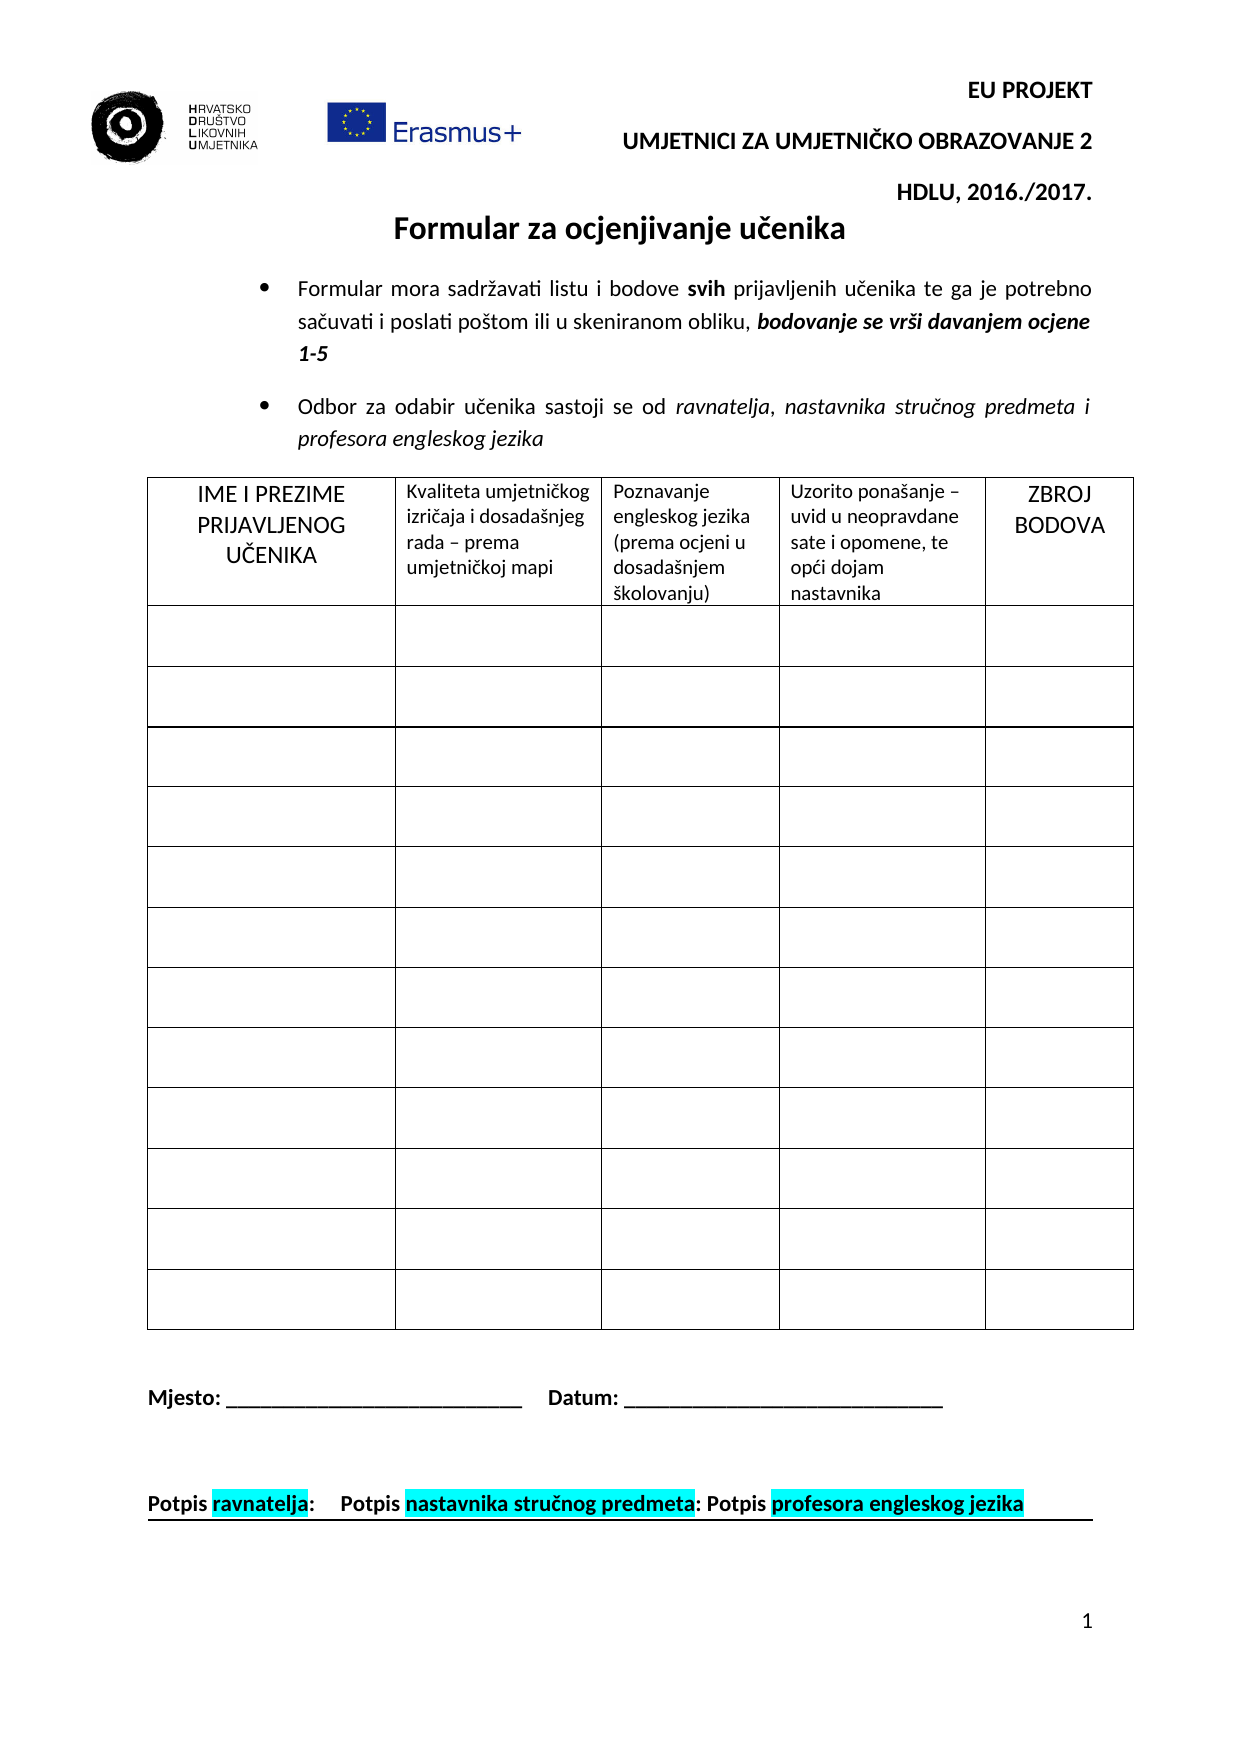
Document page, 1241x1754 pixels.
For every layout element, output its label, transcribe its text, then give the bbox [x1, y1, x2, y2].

table_cell [986, 908, 1133, 967]
table_cell [396, 968, 601, 1027]
table_cell [986, 847, 1133, 907]
table_cell [602, 1270, 779, 1329]
table_cell [396, 1149, 601, 1208]
table_cell [986, 787, 1133, 846]
text Formular za ocjenjivanje učenika [148, 207, 1093, 248]
table_cell [148, 606, 395, 666]
table_cell [780, 1270, 985, 1329]
table_cell [396, 1270, 601, 1329]
table_cell [780, 1209, 985, 1269]
table_cell [148, 968, 395, 1027]
table_cell [780, 728, 985, 786]
table_cell [602, 728, 779, 786]
list Formular mora sadržavati listu i bodove svih prijavljenih učenika te ga je potrebno sačuvati i poslati poštom ili u skeniranom obliku, bodovanje se vrši davanjem ocjene 1-5 [260, 274, 1093, 367]
table_cell [986, 606, 1133, 666]
table_cell [602, 908, 779, 967]
table_cell [986, 968, 1133, 1027]
table_header ZBROJ BODOVA [986, 478, 1133, 605]
table_header Kvaliteta umjetničkog izričaja i dosadašnjeg rada – prema umjetničkoj mapi [396, 478, 601, 605]
table_cell [602, 847, 779, 907]
table_cell [780, 1028, 985, 1087]
table_cell [986, 1209, 1133, 1269]
table_cell [602, 1088, 779, 1148]
table_cell [148, 1088, 395, 1148]
text Mjesto: __________________________ Datum: ____________________________ [148, 1383, 1093, 1411]
table_cell [148, 1149, 395, 1208]
table_cell [780, 606, 985, 666]
table_cell [396, 667, 601, 726]
table_cell [396, 1088, 601, 1148]
table_header Poznavanje engleskog jezika (prema ocjeni u dosadašnjem školovanju) [602, 478, 779, 605]
table_cell [986, 1149, 1133, 1208]
table_cell [148, 1270, 395, 1329]
table_cell [148, 847, 395, 907]
table_cell [986, 1270, 1133, 1329]
table_cell [986, 667, 1133, 726]
table_cell [780, 1088, 985, 1148]
table_cell [780, 1149, 985, 1208]
table_header IME I PREZIME PRIJAVLJENOG UČENIKA [148, 478, 395, 605]
table_cell [602, 968, 779, 1027]
table_cell [602, 1149, 779, 1208]
table_cell [396, 728, 601, 786]
table_cell [780, 908, 985, 967]
table_cell [396, 847, 601, 907]
table_cell [602, 667, 779, 726]
table_cell [148, 1209, 395, 1269]
table_cell [986, 1088, 1133, 1148]
list Odbor za odabir učenika sastoji se od ravnatelja, nastavnika stručnog predmeta i profesora engleskog jezika [260, 392, 1093, 452]
table_cell [396, 606, 601, 666]
table_cell [148, 667, 395, 726]
table_cell [602, 1209, 779, 1269]
table_cell [148, 787, 395, 846]
table_header Uzorito ponašanje – uvid u neopravdane sate i opomene, te opći dojam nastavnika [780, 478, 985, 605]
table_cell [602, 787, 779, 846]
table_cell [602, 606, 779, 666]
table_cell [780, 847, 985, 907]
text Potpis ravnatelja: Potpis nastavnika stručnog predmeta: Potpis profesora engleskog jezika [148, 1489, 1093, 1519]
table_cell [396, 1209, 601, 1269]
table_cell [148, 908, 395, 967]
table_cell [780, 787, 985, 846]
table_cell [148, 1028, 395, 1087]
table_cell [396, 1028, 601, 1087]
table_cell [396, 908, 601, 967]
table_cell [602, 1028, 779, 1087]
table_cell [780, 667, 985, 726]
table_cell [986, 1028, 1133, 1087]
table_cell [986, 728, 1133, 786]
table_cell [396, 787, 601, 846]
table_cell [148, 728, 395, 786]
table_cell [780, 968, 985, 1027]
